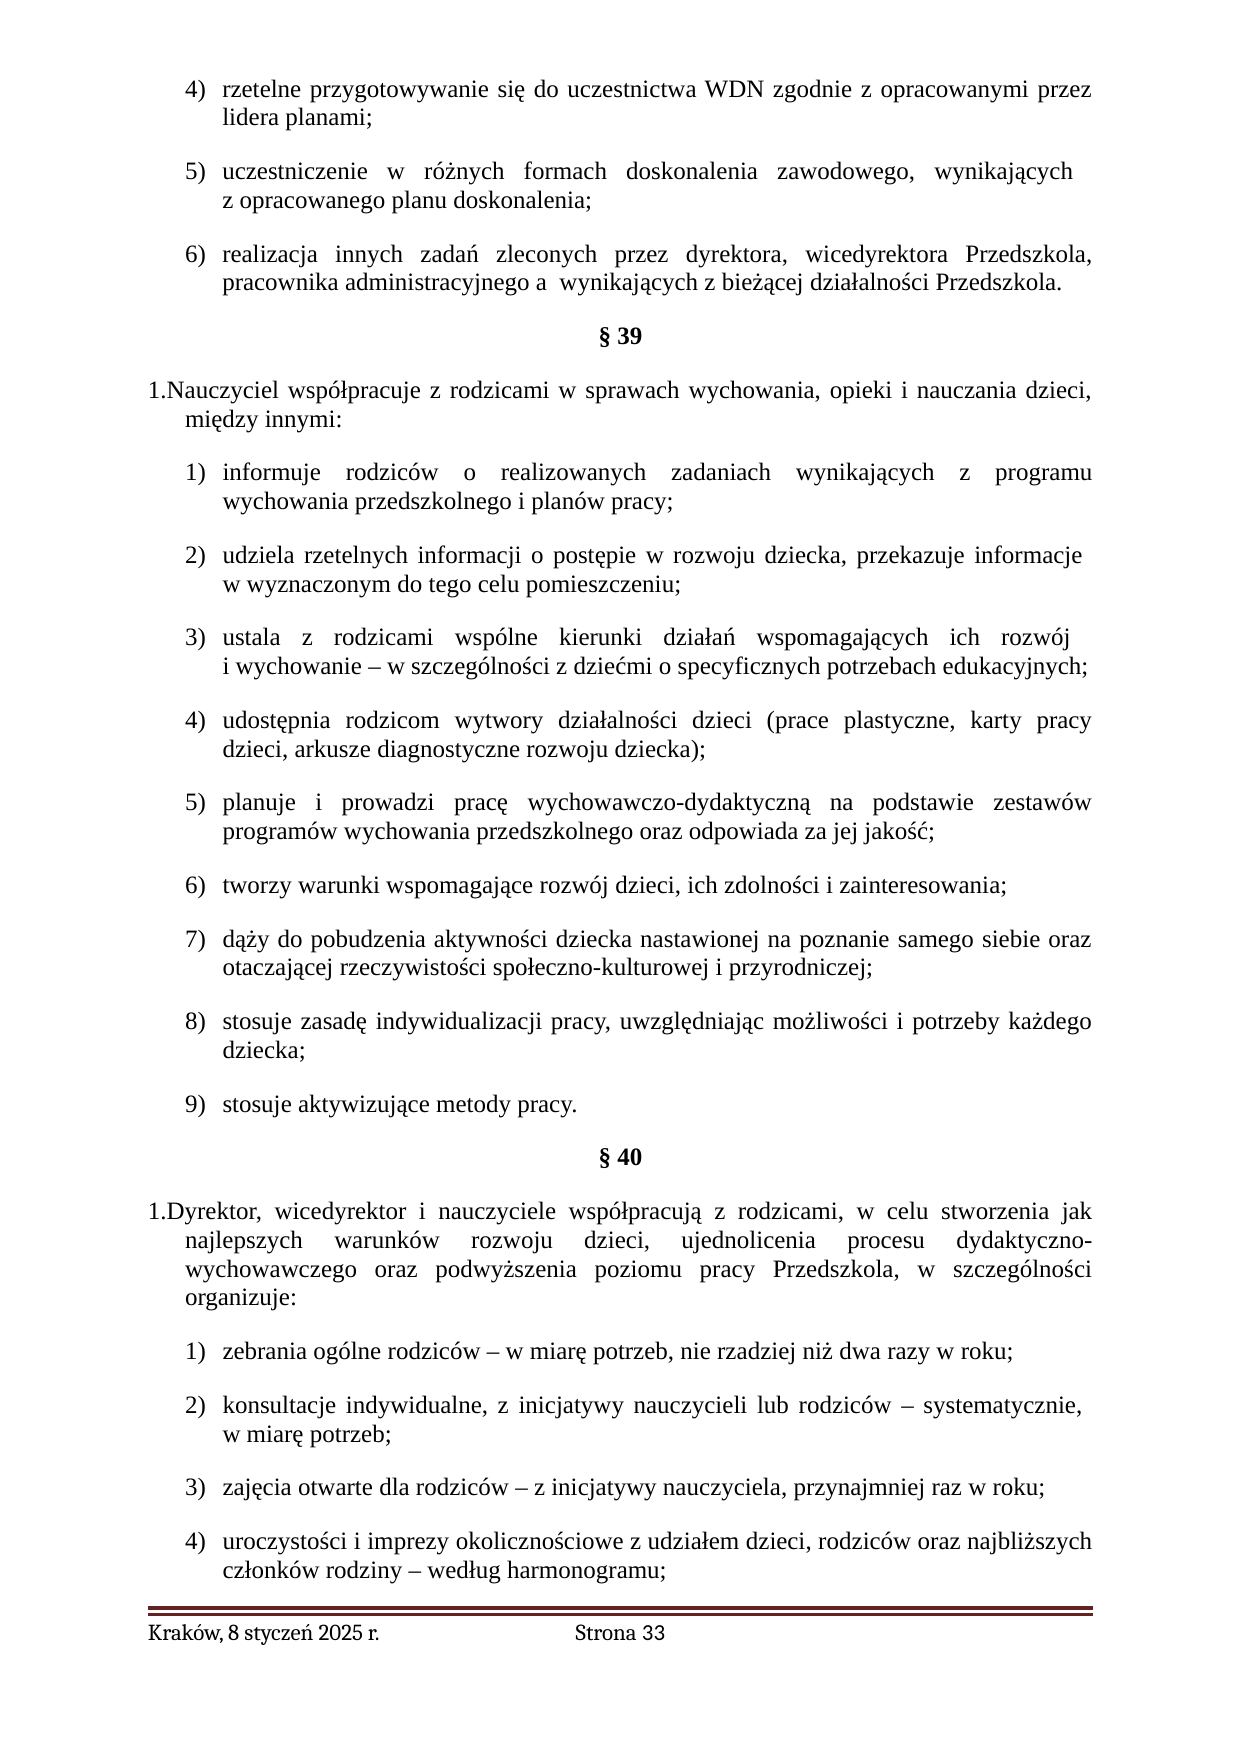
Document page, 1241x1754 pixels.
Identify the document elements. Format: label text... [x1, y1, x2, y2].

list zajęcia otwarte dla rodziców – z inicjatywy nauczyciela, przynajmniej raz w roku; [185, 1472, 1093, 1501]
text § 39 [148, 321, 1093, 350]
list ustala z rodzicami wspólne kierunki działań wspomagających ich rozwój i wychowanie – w szczególności z dziećmi o specyficznych potrzebach edukacyjnych; [185, 622, 1093, 680]
list uroczystości i imprezy okolicznościowe z udziałem dzieci, rodziców oraz najbliższych członków rodziny – według harmonogramu; [185, 1526, 1093, 1584]
list dąży do pobudzenia aktywności dziecka nastawionej na poznanie samego siebie oraz otaczającej rzeczywistości społeczno-kulturowej i przyrodniczej; [185, 924, 1093, 981]
list tworzy warunki wspomagające rozwój dzieci, ich zdolności i zainteresowania; [185, 870, 1093, 899]
list informuje rodziców o realizowanych zadaniach wynikających z programu wychowania przedszkolnego i planów pracy; [185, 457, 1093, 515]
list realizacja innych zadań zleconych przez dyrektora, wicedyrektora Przedszkola, pracownika administracyjnego a wynikających z bieżącej działalności Przedszkola. [185, 239, 1093, 296]
text 1.Dyrektor, wicedyrektor i nauczyciele współpracują z rodzicami, w celu stworzenia jak najlepszych warunków rozwoju dzieci, ujednolicenia procesu dydaktyczno-wychowawczego oraz podwyższenia poziomu pracy Przedszkola, w szczególności organizuje: [148, 1196, 1093, 1311]
list uczestniczenie w różnych formach doskonalenia zawodowego, wynikających z opracowanego planu doskonalenia; [185, 156, 1093, 214]
text 1.Nauczyciel współpracuje z rodzicami w sprawach wychowania, opieki i nauczania dzieci, między innymi: [148, 375, 1093, 432]
list zebrania ogólne rodziców – w miarę potrzeb, nie rzadziej niż dwa razy w roku; [185, 1336, 1093, 1365]
text § 40 [148, 1142, 1093, 1171]
list stosuje aktywizujące metody pracy. [185, 1089, 1093, 1117]
list planuje i prowadzi pracę wychowawczo-dydaktyczną na podstawie zestawów programów wychowania przedszkolnego oraz odpowiada za jej jakość; [185, 787, 1093, 845]
list rzetelne przygotowywanie się do uczestnictwa WDN zgodnie z opracowanymi przez lidera planami; [185, 74, 1093, 131]
list udostępnia rodzicom wytwory działalności dzieci (prace plastyczne, karty pracy dzieci, arkusze diagnostyczne rozwoju dziecka); [185, 705, 1093, 762]
list konsultacje indywidualne, z inicjatywy nauczycieli lub rodziców – systematycznie, w miarę potrzeb; [185, 1390, 1093, 1447]
list udziela rzetelnych informacji o postępie w rozwoju dziecka, przekazuje informacje w wyznaczonym do tego celu pomieszczeniu; [185, 540, 1093, 597]
list stosuje zasadę indywidualizacji pracy, uwzględniając możliwości i potrzeby każdego dziecka; [185, 1006, 1093, 1064]
